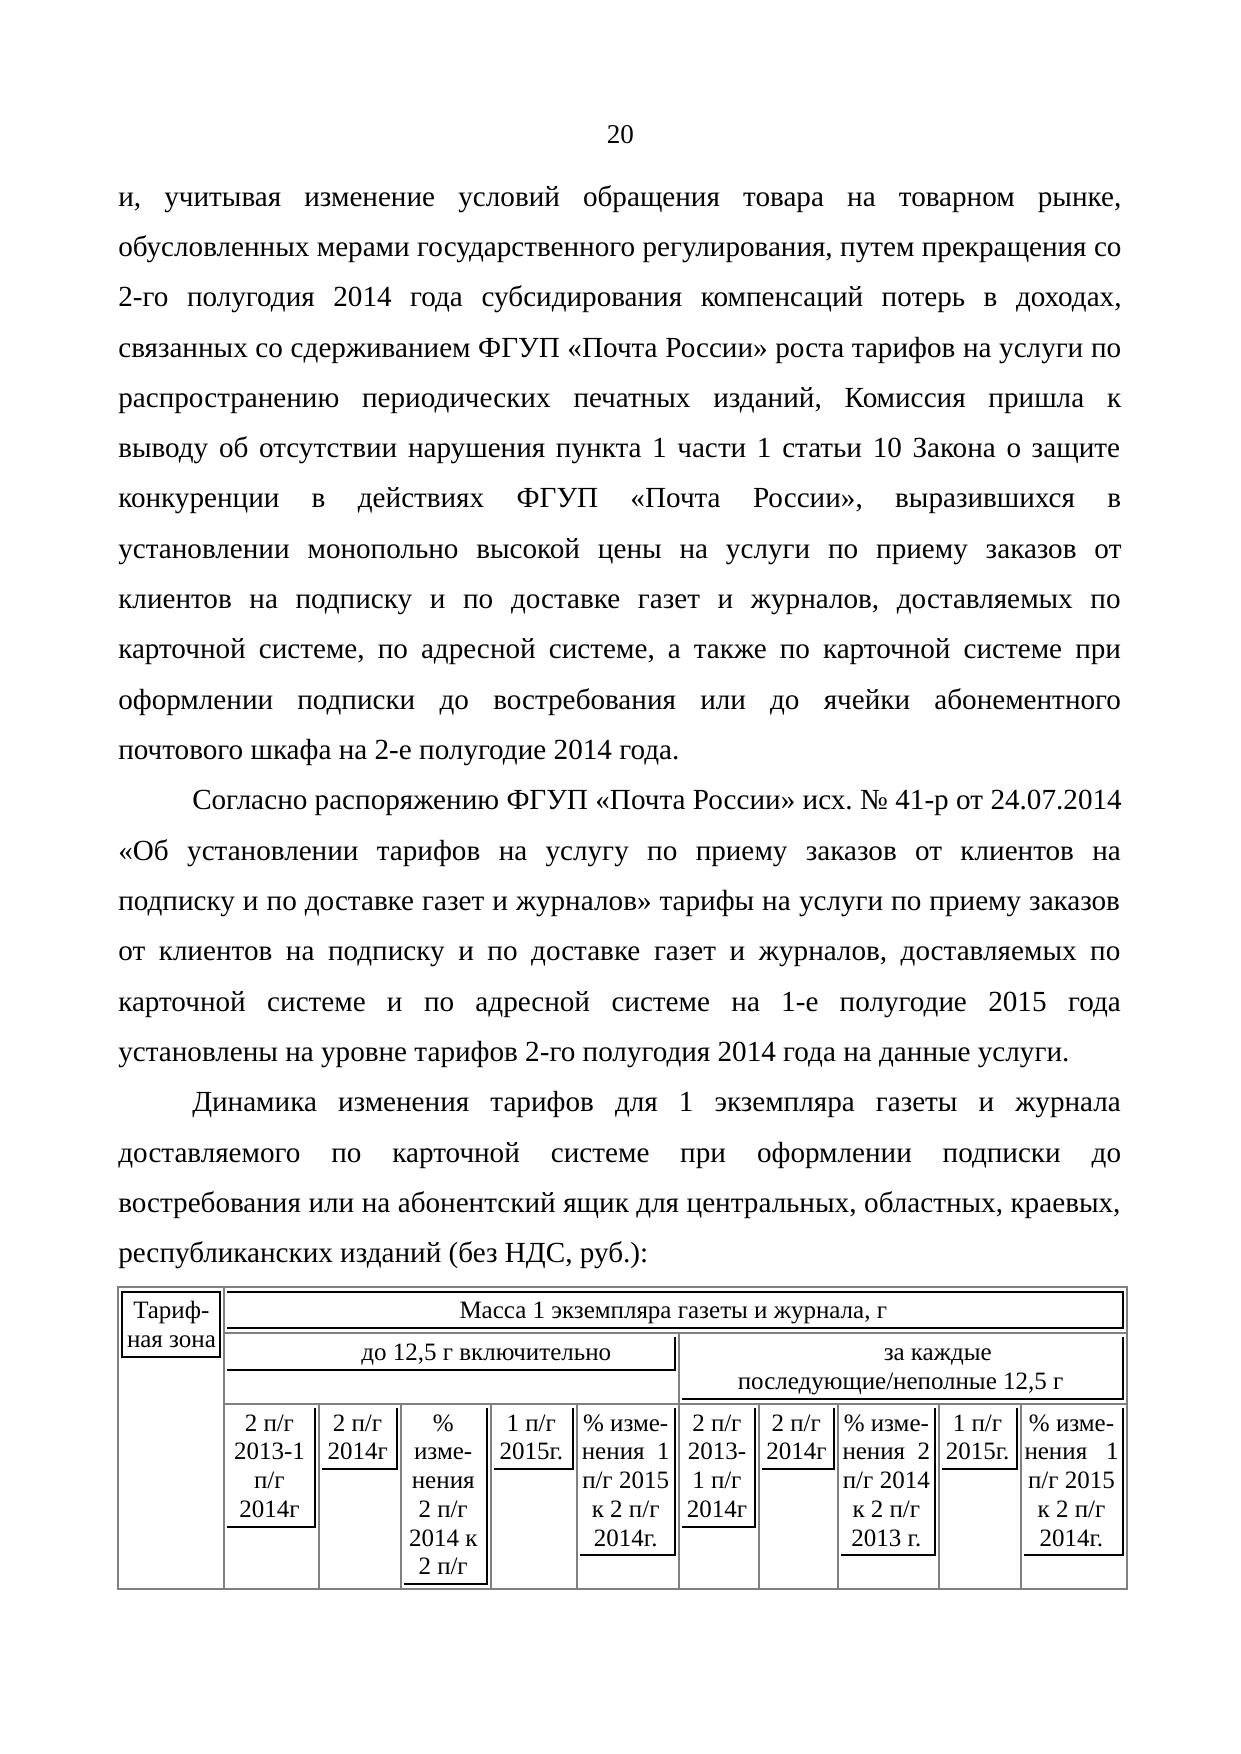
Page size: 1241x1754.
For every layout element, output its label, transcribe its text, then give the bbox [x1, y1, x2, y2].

table_cell 2 п/г 2013-1 п/г 2014г [680, 1405, 758, 1588]
table_cell 1 п/г 2015г. [940, 1405, 1020, 1588]
text Динамика изменения тарифов для 1 экземпляра газеты и журнала доставляемого по карточной системе при оформлении подписки до востребования или на абонентский ящик для центральных, областных, краевых, республиканских изданий (без НДС, руб.): [118, 1084, 1122, 1269]
table_cell % изме-нения 1 п/г 2015 к 2 п/г 2014г. [1022, 1405, 1126, 1588]
text Согласно распоряжению ФГУП «Почта России» исх. № 41-р от 24.07.2014 «Об установлении тарифов на услугу по приему заказов от клиентов на подписку и по доставке газет и журналов» тарифы на услуги по приему заказов от клиентов на подписку и по доставке газет и журналов, доставляемых по карточной системе и по адресной системе на 1-е полугодие 2015 года установлены на уровне тарифов 2-го полугодия 2014 года на данные услуги. [118, 782, 1122, 1068]
table_cell 2 п/г 2014г [760, 1405, 837, 1588]
table_cell % изме-нения 2 п/г 2014 к 2 п/г 2013 г. [839, 1405, 938, 1588]
text и, учитывая изменение условий обращения товара на товарном рынке, обусловленных мерами государственного регулирования, путем прекращения со 2-го полугодия 2014 года субсидирования компенсаций потерь в доходах, связанных со сдерживанием ФГУП «Почта России» роста тарифов на услуги по распространению периодических печатных изданий, Комиссия пришла к выводу об отсутствии нарушения пункта 1 части 1 статьи 10 Закона о защите конкуренции в действиях ФГУП «Почта России», выразившихся в установлении монопольно высокой цены на услуги по приему заказов от клиентов на подписку и по доставке газет и журналов, доставляемых по карточной системе, по адресной системе, а также по карточной системе при оформлении подписки до востребования или до ячейки абонементного почтового шкафа на 2-е полугодие 2014 года. [118, 179, 1122, 766]
table_cell 2 п/г 2014г [320, 1405, 400, 1588]
table_header Масса 1 экземпляра газеты и журнала, г [225, 1288, 1126, 1332]
table_cell до 12,5 г включительно [225, 1334, 678, 1403]
table_cell за каждые последующие/неполные 12,5 г [680, 1334, 1126, 1403]
table_cell 2 п/г 2013-1 п/г 2014г [225, 1405, 318, 1588]
table_header Тариф-ная зона [119, 1288, 223, 1588]
table_cell % изме-нения 1 п/г 2015 к 2 п/г 2014г. [578, 1405, 678, 1588]
table_cell 1 п/г 2015г. [492, 1405, 576, 1588]
table_cell % изме-нения 2 п/г 2014 к 2 п/г [402, 1405, 490, 1588]
